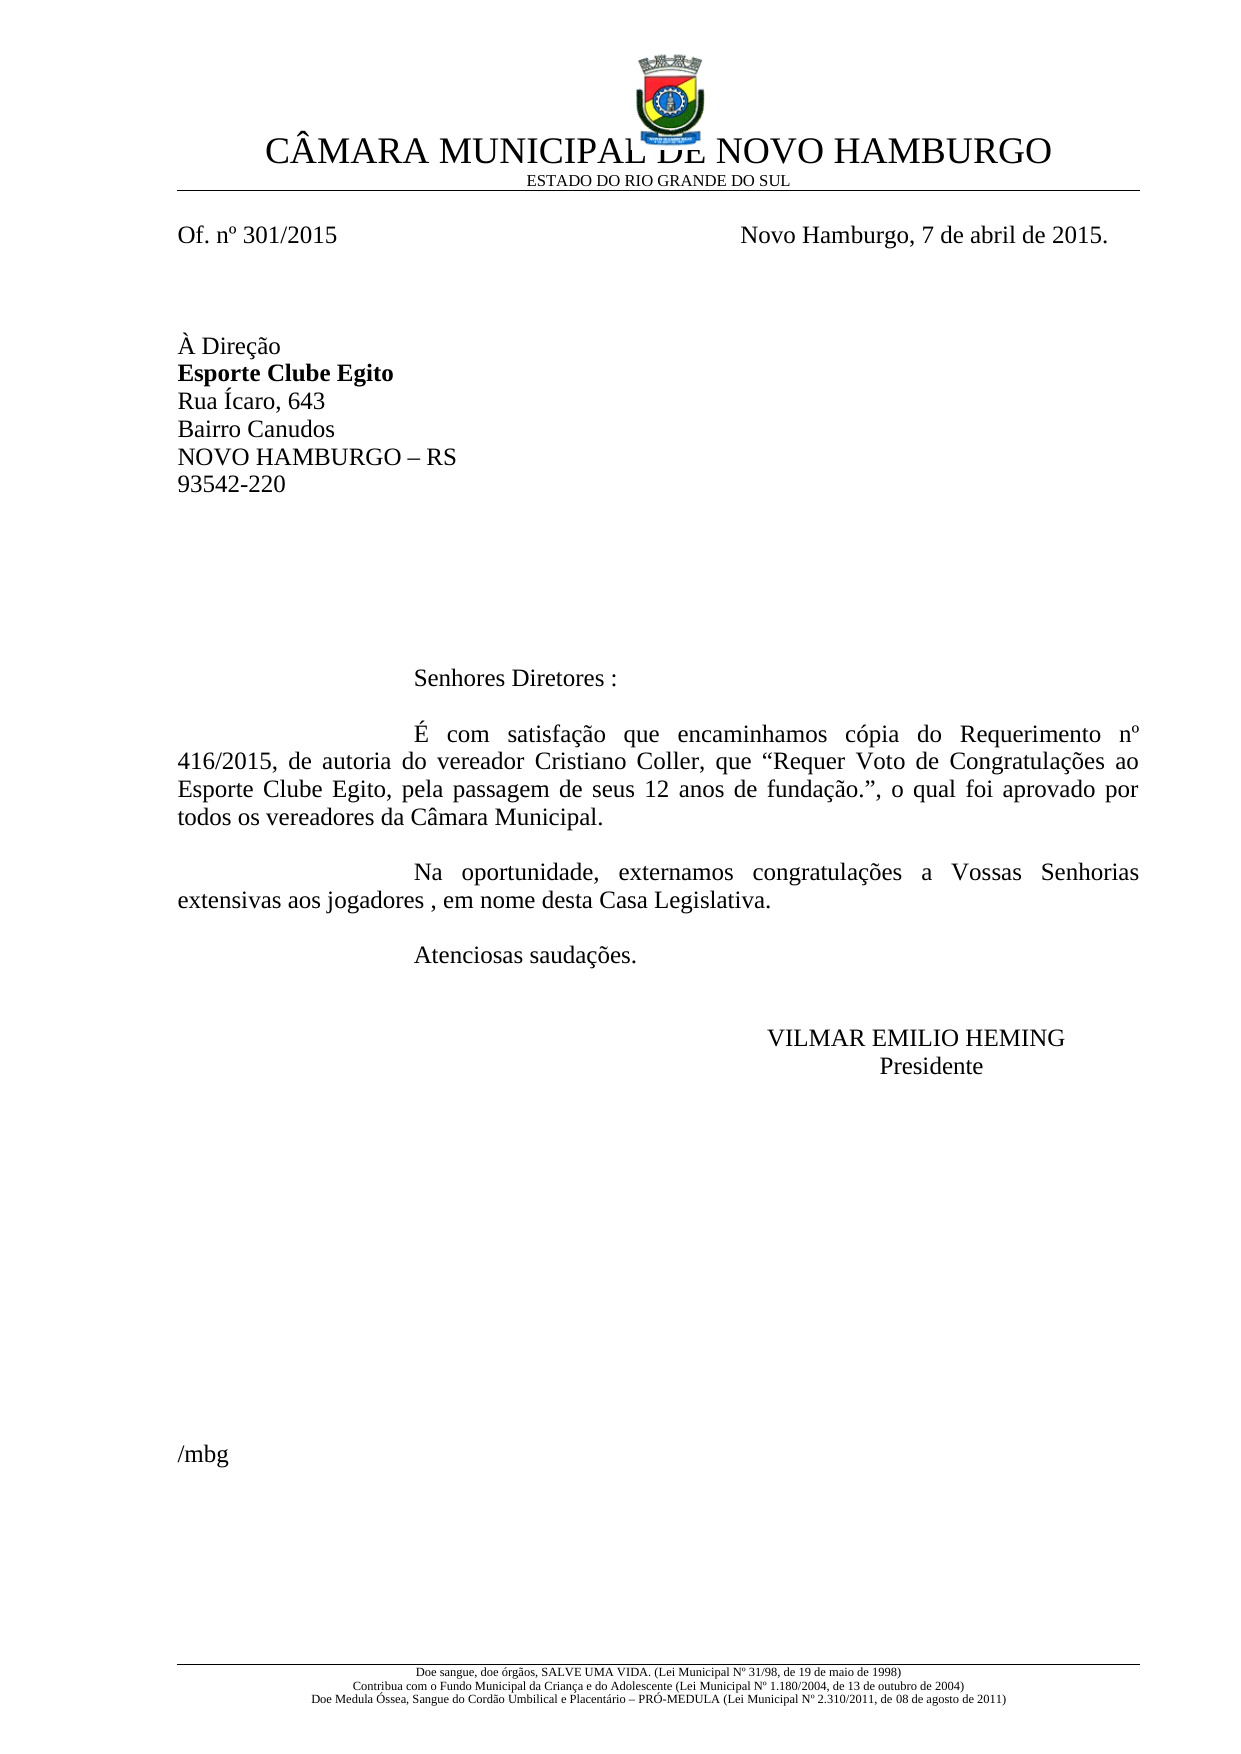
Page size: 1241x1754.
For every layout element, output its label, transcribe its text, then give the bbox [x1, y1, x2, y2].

text É com satisfação que encaminhamos cópia do Requerimento nº 416/2015, de autoria do vereador Cristiano Coller, que “Requer Voto de Congratulações ao Esporte Clube Egito, pela passagem de seus 12 anos de fundação.”, o qual foi aprovado por todos os vereadores da Câmara Municipal. [177, 720, 1140, 831]
picture [630, 47, 708, 150]
text Na oportunidade, externamos congratulações a Vossas Senhorias extensivas aos jogadores , em nome desta Casa Legislativa. [177, 858, 1140, 914]
text Presidente [179, 1052, 1140, 1080]
text Bairro Canudos [177, 415, 1140, 443]
text /mbg [177, 1440, 1140, 1468]
text Esporte Clube Egito [177, 359, 1140, 387]
text VILMAR EMILIO HEMING [179, 1024, 1140, 1052]
text Rua Ícaro, 643 [177, 387, 1140, 415]
text À Direção [177, 332, 1140, 359]
text Senhores Diretores : [177, 664, 1140, 692]
text NOVO HAMBURGO – RS [177, 443, 1140, 470]
text Of. nº 301/2015 Novo Hamburgo, 7 de abril de 2015. [177, 221, 1140, 249]
text Atenciosas saudações. [177, 941, 1140, 969]
text 93542-220 [177, 470, 1140, 498]
